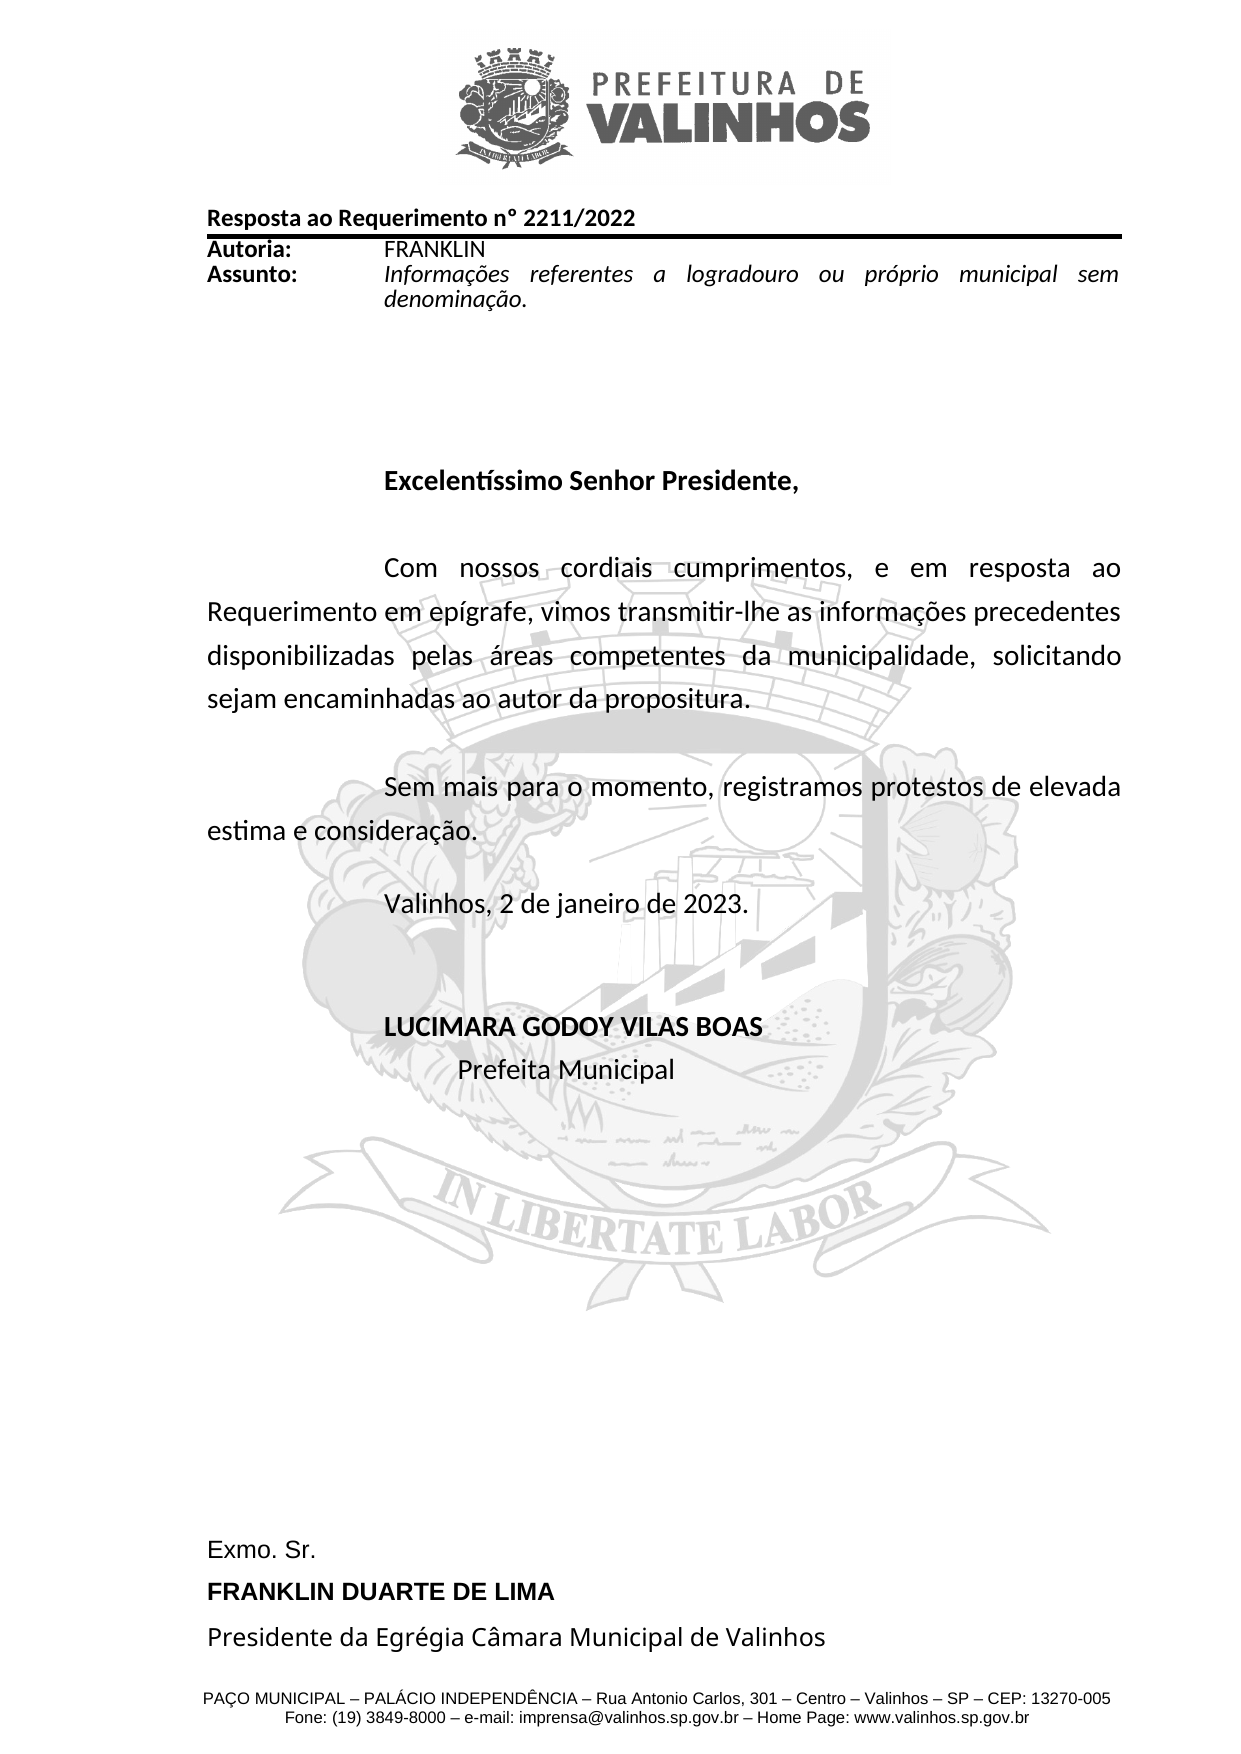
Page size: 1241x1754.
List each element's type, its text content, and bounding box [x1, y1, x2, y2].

text Valinhos, 2 de janeiro de 2023. [1094, 891, 1122, 920]
text Prefeita Municipal [1094, 1058, 1122, 1087]
text Excelentíssimo Senhor Presidente, [207, 468, 1122, 497]
picture [235, 518, 1094, 1355]
text Sem mais para o momento, registramos protestos de elevada estima e consideração. [1094, 774, 1122, 847]
text LUCIMARA GODOY VILAS BOAS [1094, 1014, 1122, 1043]
text Valinhos, 2 de janeiro de 2023. [207, 891, 235, 920]
picture [1090, 609, 1094, 619]
text Sem mais para o momento, registramos protestos de elevada estima e consideração. [207, 774, 235, 847]
picture [438, 29, 891, 185]
text Prefeita Municipal [207, 1058, 235, 1087]
text LUCIMARA GODOY VILAS BOAS [207, 1014, 235, 1043]
